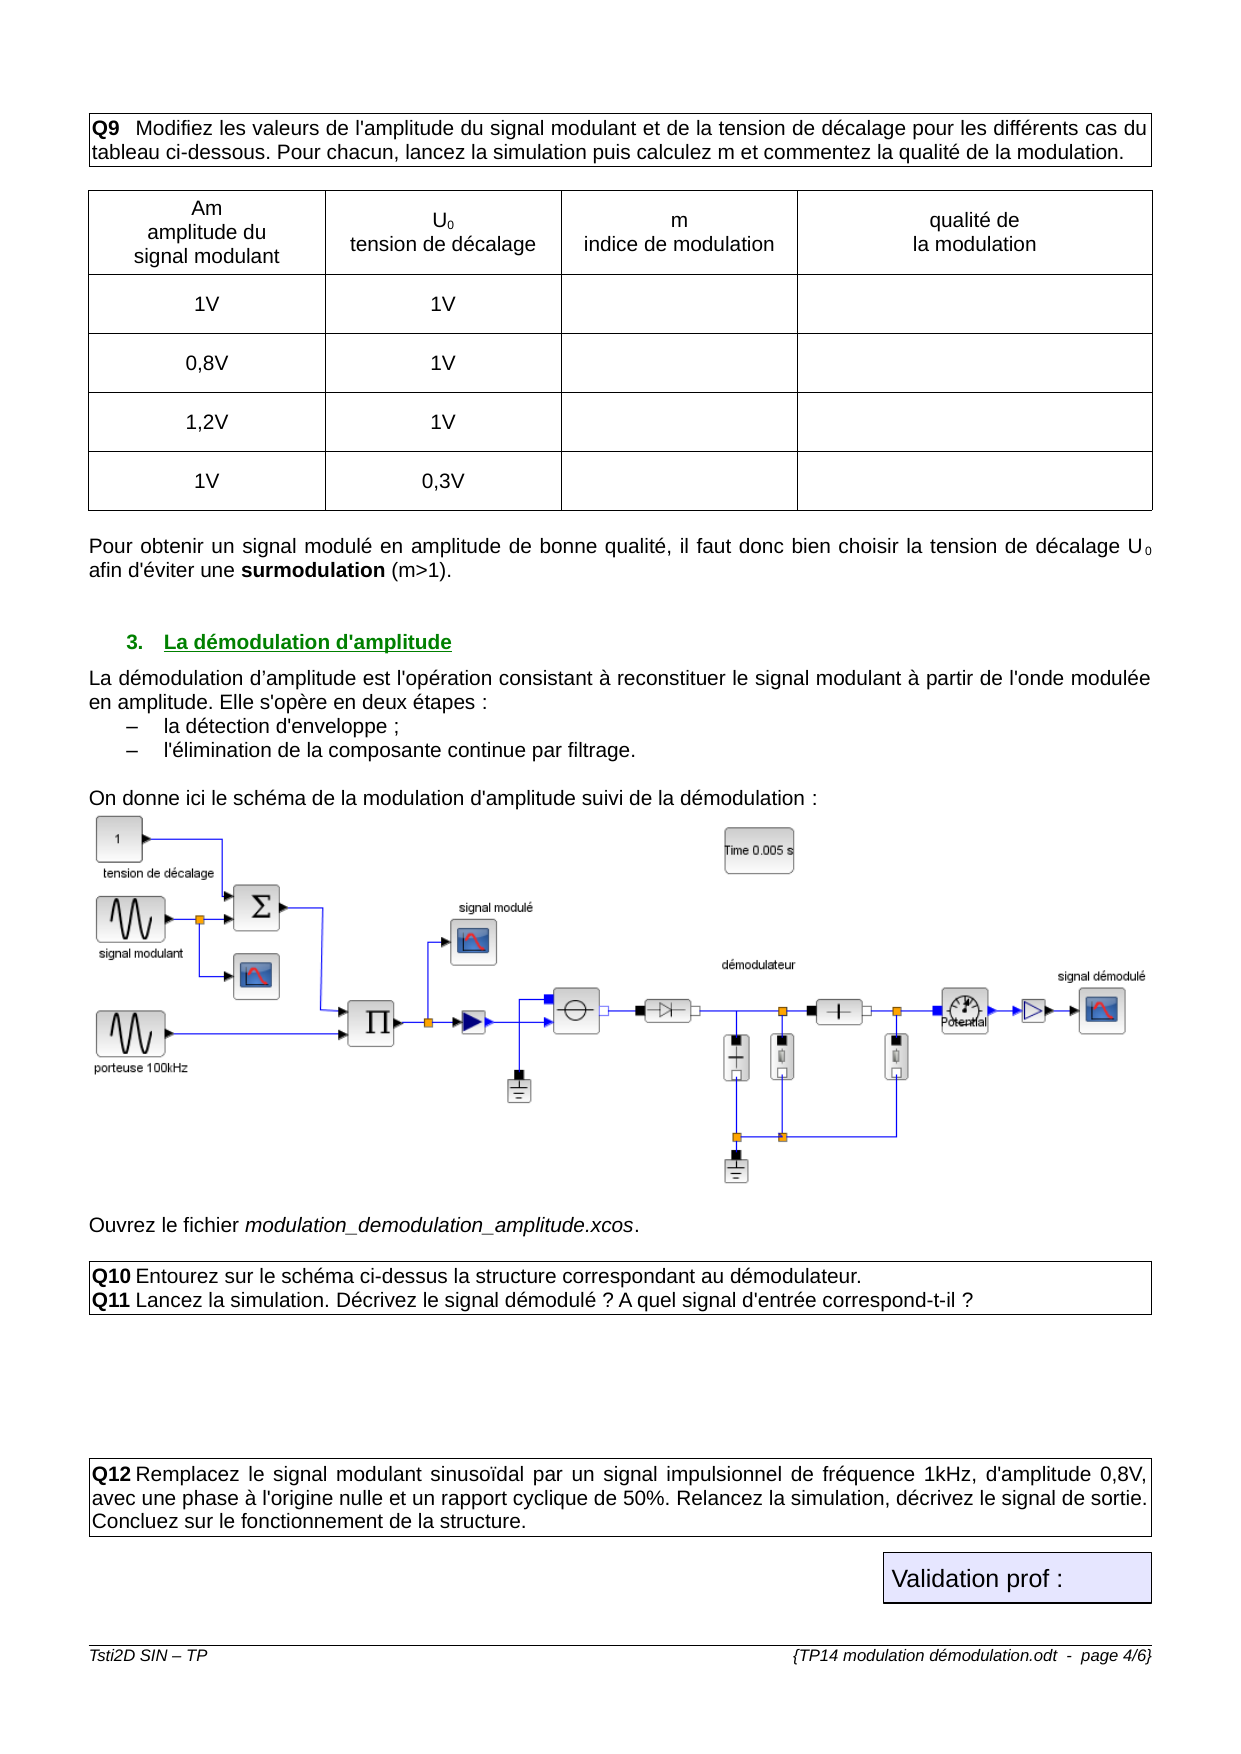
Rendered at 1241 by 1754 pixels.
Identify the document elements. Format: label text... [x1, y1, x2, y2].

text Ouvrez le fichier modulation_demodulation_amplitude.xcos. [88, 1213, 1152, 1237]
table_cell 1,2V [89, 393, 325, 451]
table_cell [562, 393, 797, 451]
table_header qualité de la modulation [798, 191, 1152, 274]
table_cell [562, 275, 797, 333]
text Q9 Modifiez les valeurs de l'amplitude du signal modulant et de la tension de décalage pour les différents cas du tableau ci-dessous. Pour chacun, lancez la simulation puis calculez m et commentez la qualité de la modulation. [90, 114, 1151, 166]
list la détection d'enveloppe ; [126, 714, 1152, 738]
text Q12 Remplacez le signal modulant sinusoïdal par un signal impulsionnel de fréquence 1kHz, d'amplitude 0,8V, avec une phase à l'origine nulle et un rapport cyclique de 50%. Relancez la simulation, décrivez le signal de sortie. Concluez sur le fonctionnement de la structure. [90, 1459, 1151, 1536]
text La démodulation d’amplitude est l'opération consistant à reconstituer le signal modulant à partir de l'onde modulée en amplitude. Elle s'opère en deux étapes : [88, 666, 1152, 714]
list l'élimination de la composante continue par filtrage. [126, 738, 1152, 762]
table_cell 0,8V [89, 334, 325, 392]
table_cell 1V [89, 275, 325, 333]
picture [88, 810, 1152, 1189]
table_header Am amplitude du signal modulant [89, 191, 325, 274]
text Q11 Lancez la simulation. Décrivez le signal démodulé ? A quel signal d'entrée correspond-t-il ? [90, 1284, 1151, 1314]
table_cell 1V [326, 334, 561, 392]
text Pour obtenir un signal modulé en amplitude de bonne qualité, il faut donc bien choisir la tension de décalage U0 afin d'éviter une surmodulation (m>1). [88, 534, 1152, 582]
table_cell 1V [326, 393, 561, 451]
table_cell [798, 452, 1152, 510]
text On donne ici le schéma de la modulation d'amplitude suivi de la démodulation : [88, 786, 1152, 810]
table_cell [562, 452, 797, 510]
table_cell 1V [326, 275, 561, 333]
table_header U0 tension de décalage [326, 191, 561, 274]
table_cell [798, 275, 1152, 333]
table_cell [798, 393, 1152, 451]
text Q10 Entourez sur le schéma ci-dessus la structure correspondant au démodulateur. [90, 1262, 1151, 1284]
table_header m indice de modulation [562, 191, 797, 274]
list La démodulation d'amplitude [126, 630, 1152, 654]
table_cell 0,3V [326, 452, 561, 510]
table_cell 1V [89, 452, 325, 510]
table_cell [562, 334, 797, 392]
table_cell [798, 334, 1152, 392]
